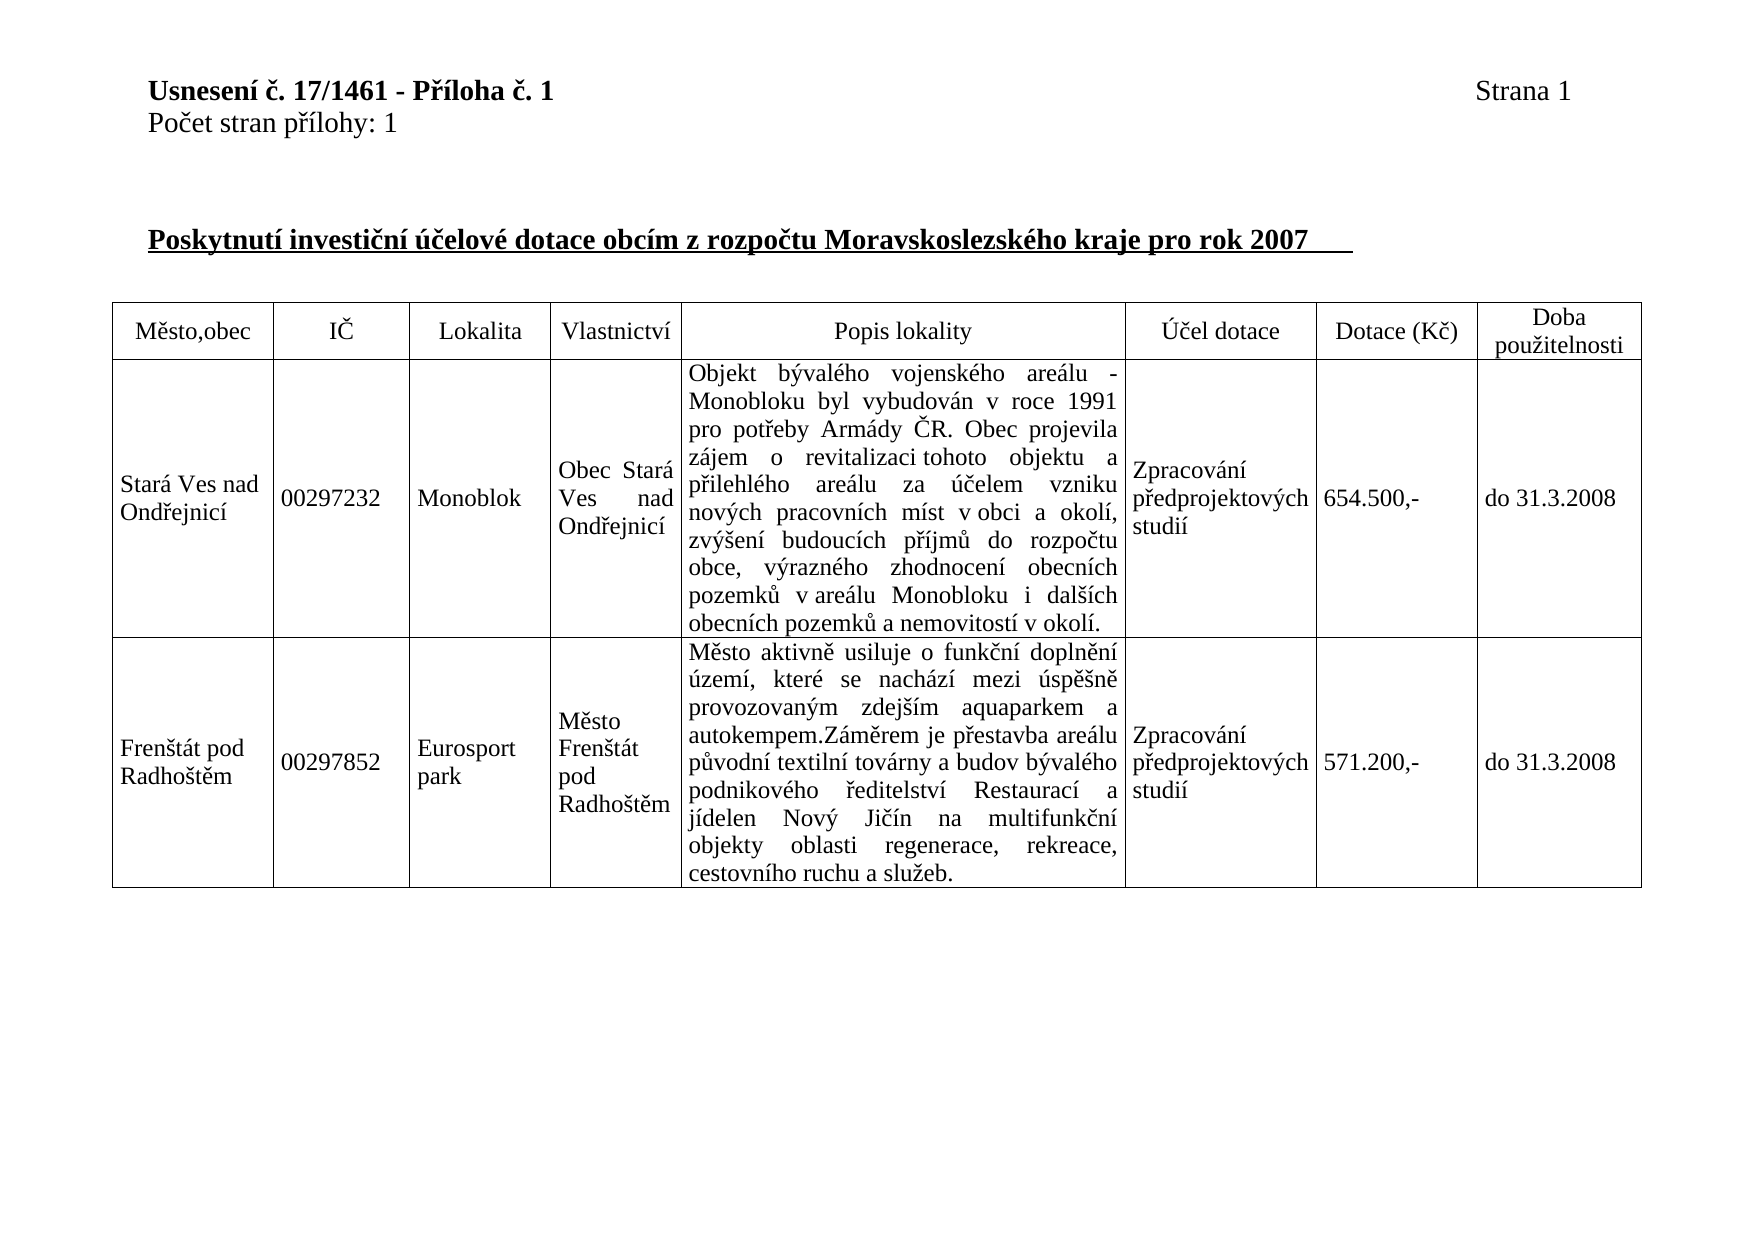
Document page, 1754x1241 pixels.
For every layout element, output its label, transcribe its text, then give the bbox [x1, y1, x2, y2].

table_cell do 31.3.2008 [1478, 360, 1641, 637]
table_cell 00297232 [274, 360, 409, 637]
table_header Účel dotace [1126, 303, 1316, 358]
table_cell Eurosport park [410, 638, 550, 887]
table_cell Frenštát pod Radhoštěm [113, 638, 273, 887]
table_cell Město Frenštát pod Radhoštěm [551, 638, 681, 887]
table_header Popis lokality [682, 303, 1125, 358]
table_cell Obec Stará Ves nad Ondřejnicí [551, 360, 681, 637]
table_header Vlastnictví [551, 303, 681, 358]
table_cell Monoblok [410, 360, 550, 637]
table_cell Objekt bývalého vojenského areálu - Monobloku byl vybudován v roce 1991 pro potřeby Armády ČR. Obec projevila zájem o revitalizaci tohoto objektu a přilehlého areálu za účelem vzniku nových pracovních míst v obci a okolí, zvýšení budoucích příjmů do rozpočtu obce, výrazného zhodnocení obecních pozemků v areálu Monobloku i dalších obecních pozemků a nemovitostí v okolí. [682, 360, 1125, 637]
table_cell Zpracování předprojektových studií [1126, 360, 1316, 637]
table_cell 654.500,- [1317, 360, 1477, 637]
table_cell Město aktivně usiluje o funkční doplnění území, které se nachází mezi úspěšně provozovaným zdejším aquaparkem a autokempem.Záměrem je přestavba areálu původní textilní továrny a budov bývalého podnikového ředitelství Restaurací a jídelen Nový Jičín na multifunkční objekty oblasti regenerace, rekreace, cestovního ruchu a služeb. [682, 638, 1125, 887]
table_header Doba použitelnosti [1478, 303, 1641, 358]
table_header Dotace (Kč) [1317, 303, 1477, 358]
table_cell 571.200,- [1317, 638, 1477, 887]
text Poskytnutí investiční účelové dotace obcím z rozpočtu Moravskoslezského kraje pro rok 2007 [148, 223, 1606, 256]
table_header Město,obec [113, 303, 273, 358]
table_header Lokalita [410, 303, 550, 358]
table_cell do 31.3.2008 [1478, 638, 1641, 887]
table_cell Zpracování předprojektových studií [1126, 638, 1316, 887]
table_header IČ [274, 303, 409, 358]
table_cell 00297852 [274, 638, 409, 887]
table_cell Stará Ves nad Ondřejnicí [113, 360, 273, 637]
